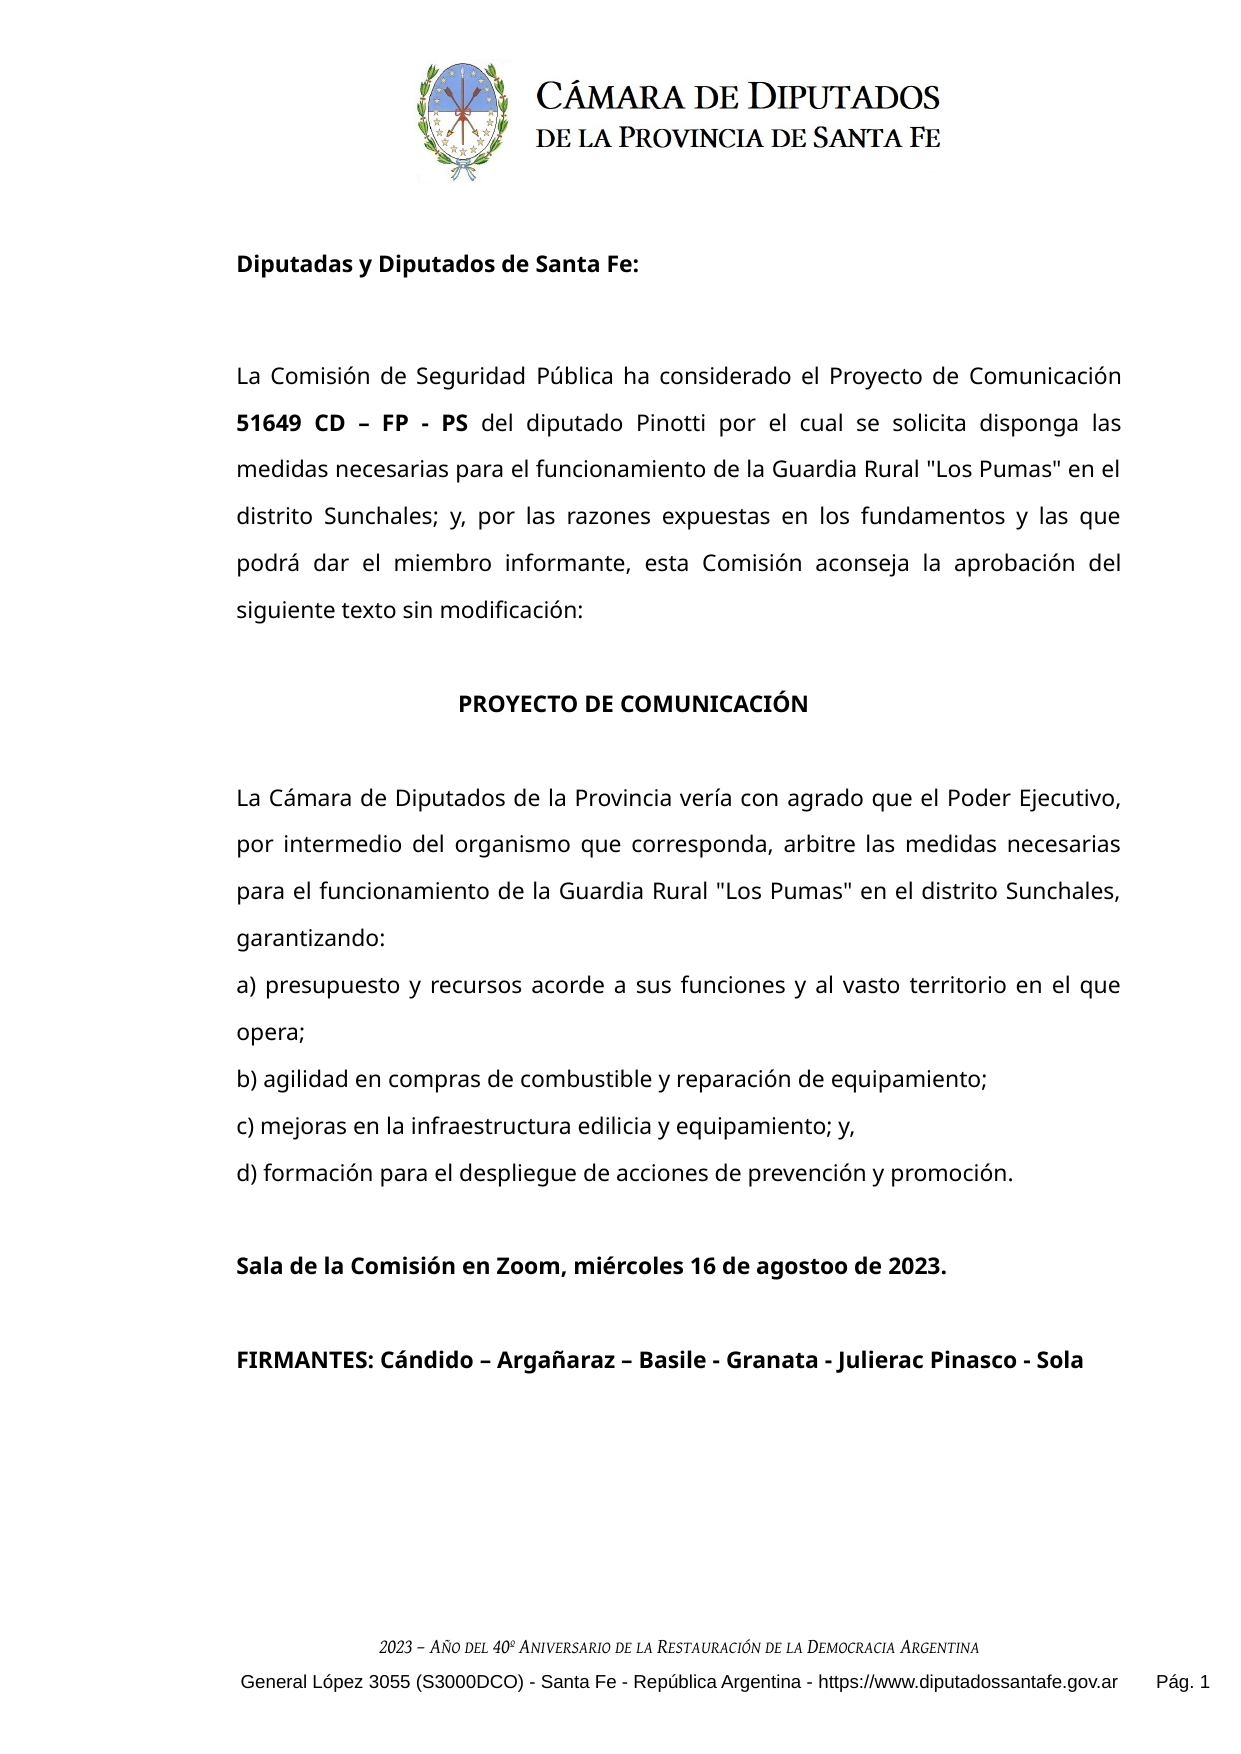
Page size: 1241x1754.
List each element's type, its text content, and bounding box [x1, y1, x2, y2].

text La Comisión de Seguridad Pública ha considerado el Proyecto de Comunicación 51649 CD – FP - PS del diputado Pinotti por el cual se solicita disponga las medidas necesarias para el funcionamiento de la Guardia Rural "Los Pumas" en el distrito Sunchales; y, por las razones expuestas en los fundamentos y las que podrá dar el miembro informante, esta Comisión aconseja la aprobación del siguiente texto sin modificación: [236, 360, 1122, 625]
text c) mejoras en la infraestructura edilicia y equipamiento; y, [236, 1110, 1122, 1141]
text Sala de la Comisión en Zoom, miércoles 16 de agostoo de 2023. [236, 1250, 1122, 1282]
text PROYECTO DE COMUNICACIÓN [236, 688, 1122, 719]
text b) agilidad en compras de combustible y reparación de equipamiento; [236, 1063, 1122, 1094]
text La Cámara de Diputados de la Provincia vería con agrado que el Poder Ejecutivo, por intermedio del organismo que corresponda, arbitre las medidas necesarias para el funcionamiento de la Guardia Rural "Los Pumas" en el distrito Sunchales, garantizando: [236, 782, 1122, 953]
text d) formación para el despliegue de acciones de prevención y promoción. [236, 1157, 1122, 1188]
text a) presupuesto y recursos acorde a sus funciones y al vasto territorio en el que opera; [236, 969, 1122, 1047]
text Diputadas y Diputados de Santa Fe: [236, 248, 1122, 279]
picture [413, 59, 945, 183]
text FIRMANTES: Cándido – Argañaraz – Basile - Granata - Julierac Pinasco - Sola [236, 1344, 1122, 1375]
